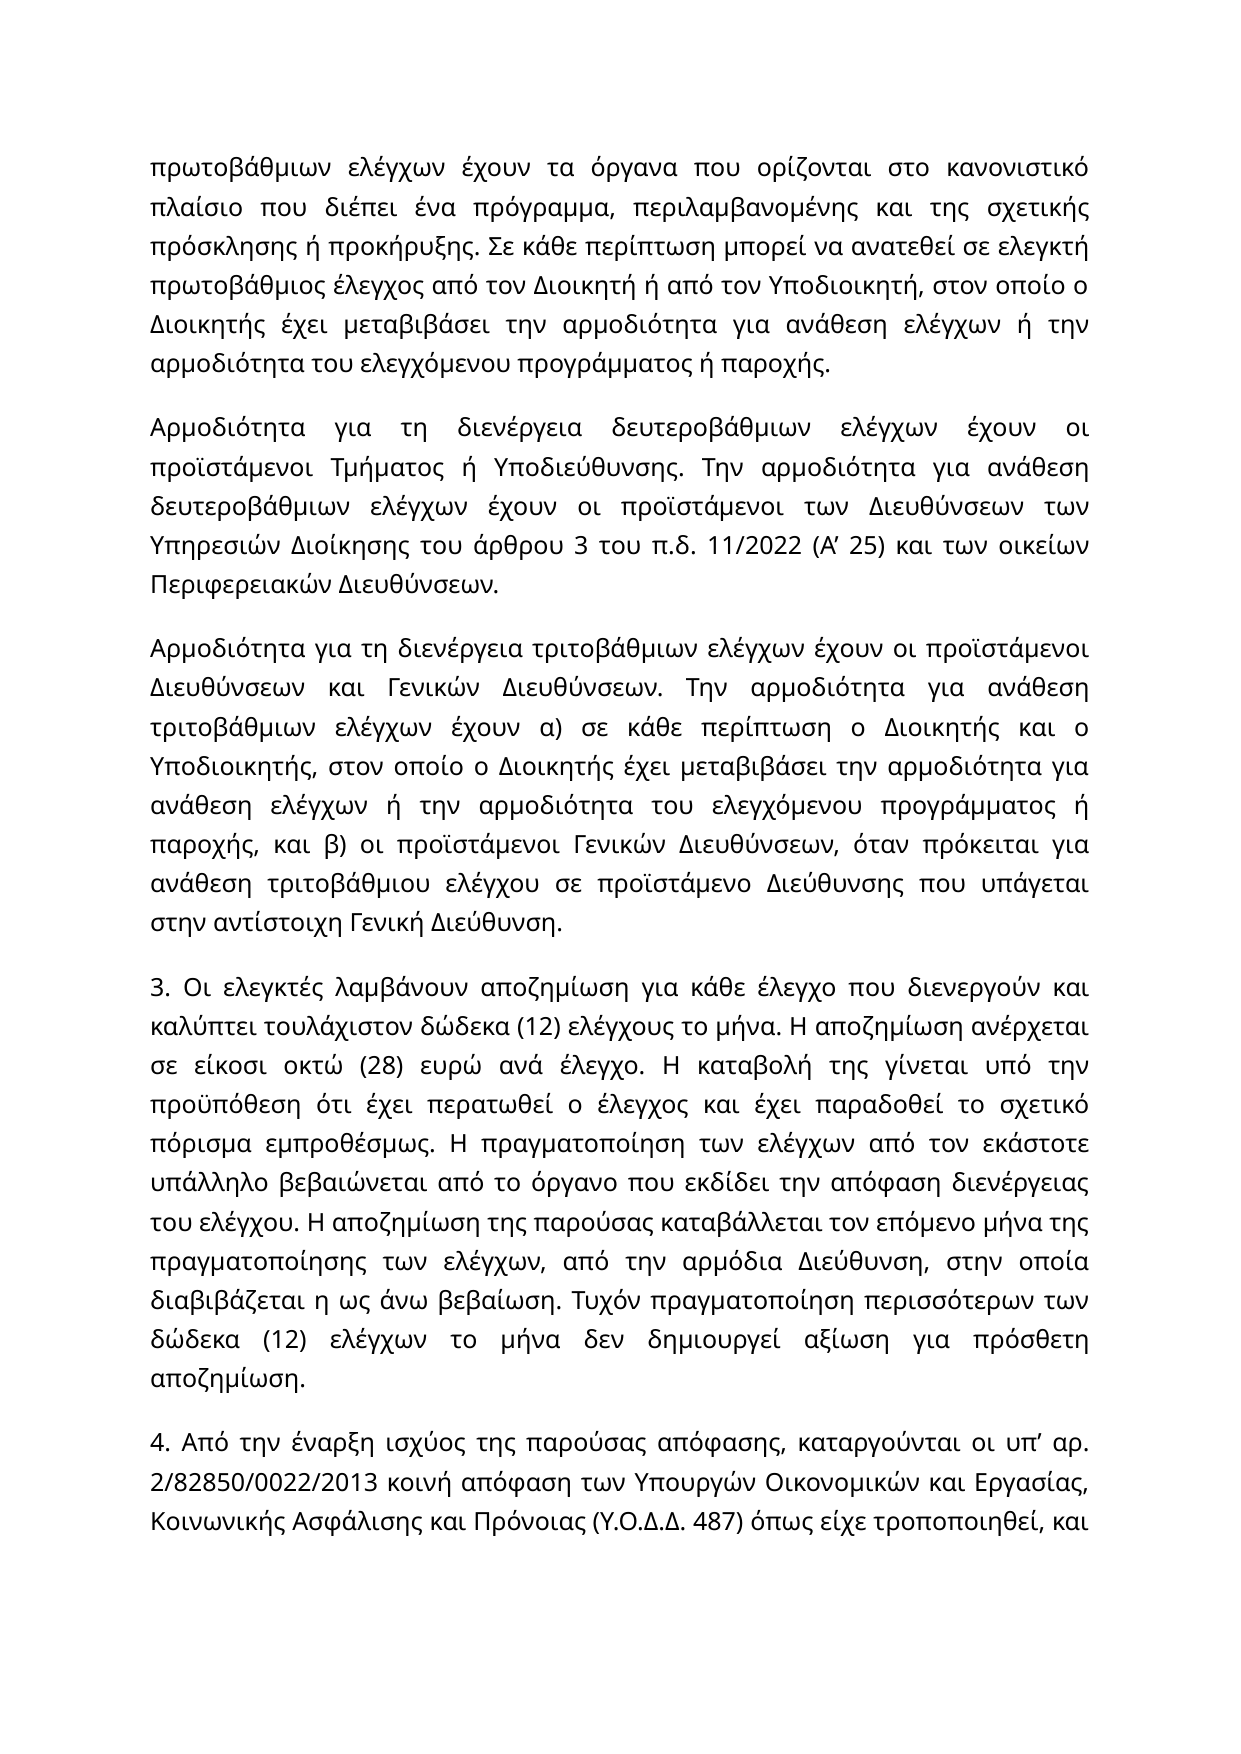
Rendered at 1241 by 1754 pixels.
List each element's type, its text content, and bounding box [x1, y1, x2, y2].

text πρωτοβάθμιων ελέγχων έχουν τα όργανα που ορίζονται στο κανονιστικό πλαίσιο που διέπει ένα πρόγραμμα, περιλαμβανομένης και της σχετικής πρόσκλησης ή προκήρυξης. Σε κάθε περίπτωση μπορεί να ανατεθεί σε ελεγκτή πρωτοβάθμιος έλεγχος από τον Διοικητή ή από τον Υποδιοικητή, στον οποίο ο Διοικητής έχει μεταβιβάσει την αρμοδιότητα για ανάθεση ελέγχων ή την αρμοδιότητα του ελεγχόμενου προγράμματος ή παροχής. [150, 150, 1090, 380]
text 4. Από την έναρξη ισχύος της παρούσας απόφασης, καταργούνται οι υπ’ αρ. 2/82850/0022/2013 κοινή απόφαση των Υπουργών Οικονομικών και Εργασίας, Κοινωνικής Ασφάλισης και Πρόνοιας (Υ.Ο.Δ.Δ. 487) όπως είχε τροποποιηθεί, και [150, 1425, 1090, 1537]
text 3. Οι ελεγκτές λαμβάνουν αποζημίωση για κάθε έλεγχο που διενεργούν και καλύπτει τουλάχιστον δώδεκα (12) ελέγχους το μήνα. Η αποζημίωση ανέρχεται σε είκοσι οκτώ (28) ευρώ ανά έλεγχο. Η καταβολή της γίνεται υπό την προϋπόθεση ότι έχει περατωθεί ο έλεγχος και έχει παραδοθεί το σχετικό πόρισμα εμπροθέσμως. Η πραγματοποίηση των ελέγχων από τον εκάστοτε υπάλληλο βεβαιώνεται από το όργανο που εκδίδει την απόφαση διενέργειας του ελέγχου. Η αποζημίωση της παρούσας καταβάλλεται τον επόμενο μήνα της πραγματοποίησης των ελέγχων, από την αρμόδια Διεύθυνση, στην οποία διαβιβάζεται η ως άνω βεβαίωση. Τυχόν πραγματοποίηση περισσότερων των δώδεκα (12) ελέγχων το μήνα δεν δημιουργεί αξίωση για πρόσθετη αποζημίωση. [150, 969, 1090, 1395]
text Αρμοδιότητα για τη διενέργεια τριτοβάθμιων ελέγχων έχουν οι προϊστάμενοι Διευθύνσεων και Γενικών Διευθύνσεων. Την αρμοδιότητα για ανάθεση τριτοβάθμιων ελέγχων έχουν α) σε κάθε περίπτωση ο Διοικητής και ο Υποδιοικητής, στον οποίο ο Διοικητής έχει μεταβιβάσει την αρμοδιότητα για ανάθεση ελέγχων ή την αρμοδιότητα του ελεγχόμενου προγράμματος ή παροχής, και β) οι προϊστάμενοι Γενικών Διευθύνσεων, όταν πρόκειται για ανάθεση τριτοβάθμιου ελέγχου σε προϊστάμενο Διεύθυνσης που υπάγεται στην αντίστοιχη Γενική Διεύθυνση. [150, 631, 1090, 939]
text Αρμοδιότητα για τη διενέργεια δευτεροβάθμιων ελέγχων έχουν οι προϊστάμενοι Τμήματος ή Υποδιεύθυνσης. Την αρμοδιότητα για ανάθεση δευτεροβάθμιων ελέγχων έχουν οι προϊστάμενοι των Διευθύνσεων των Υπηρεσιών Διοίκησης του άρθρου 3 του π.δ. 11/2022 (Α’ 25) και των οικείων Περιφερειακών Διευθύνσεων. [150, 410, 1090, 601]
